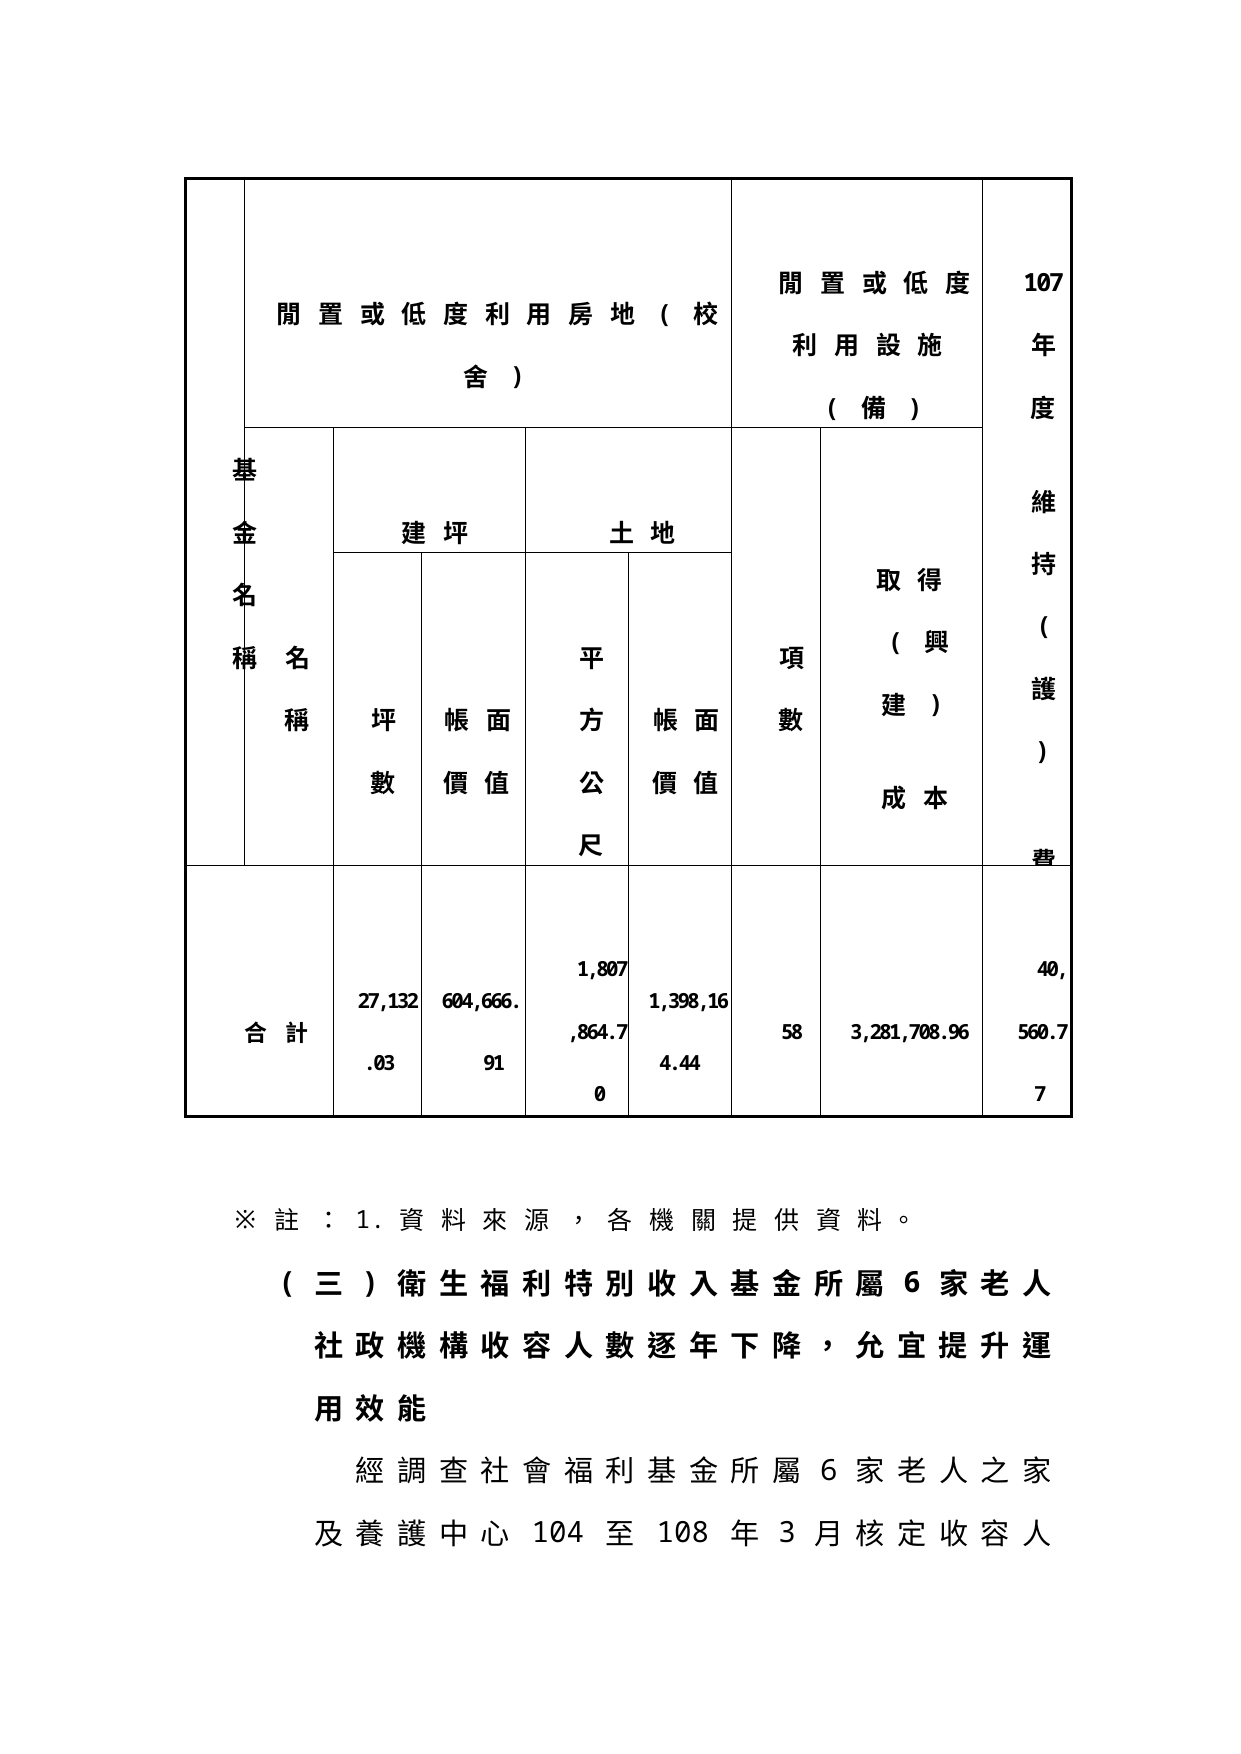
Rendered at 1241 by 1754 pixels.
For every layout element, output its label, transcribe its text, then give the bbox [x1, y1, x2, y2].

table_header 閒置或低度利用設施(備) [732, 180, 982, 427]
table_cell 1,398,164.44 [629, 866, 731, 1115]
table_cell 40,560.77 [983, 866, 1070, 1115]
text ※註：1.資料來源，各機關提供資料。 [185, 1177, 1058, 1240]
table_cell 604,666.91 [422, 866, 525, 1115]
table_cell 取得(興建) 成本 [821, 428, 982, 865]
table_cell 1,807,864.70 [526, 866, 628, 1115]
table_cell 帳面價值 [629, 553, 731, 865]
table_cell 名稱 [245, 428, 333, 865]
table_header 基金 名稱 [187, 180, 244, 865]
table_cell 項數 [732, 428, 820, 865]
table_cell 3,281,708.96 [821, 866, 982, 1115]
table_cell 建坪 [334, 428, 525, 552]
table_cell 土地 [526, 428, 731, 552]
table_header 閒置或低度利用房地(校舍) [245, 180, 731, 427]
table_header 107年度 維持(護) 費用 [983, 180, 1070, 865]
text (三)衛生福利特別收入基金所屬6家老人社政機構收容人數逐年下降，允宜提升運用效能 [242, 1240, 1058, 1427]
table_cell 坪數 [334, 553, 421, 865]
table_cell 合計 [187, 866, 333, 1115]
text 經調查社會福利基金所屬6家老人之家及養護中心104至108年3月核定收容人 [271, 1427, 1058, 1552]
table_cell 平方公尺 [526, 553, 628, 865]
table_cell 58 [732, 866, 820, 1115]
table_cell 帳面價值 [422, 553, 525, 865]
table_cell 27,132.03 [334, 866, 421, 1115]
